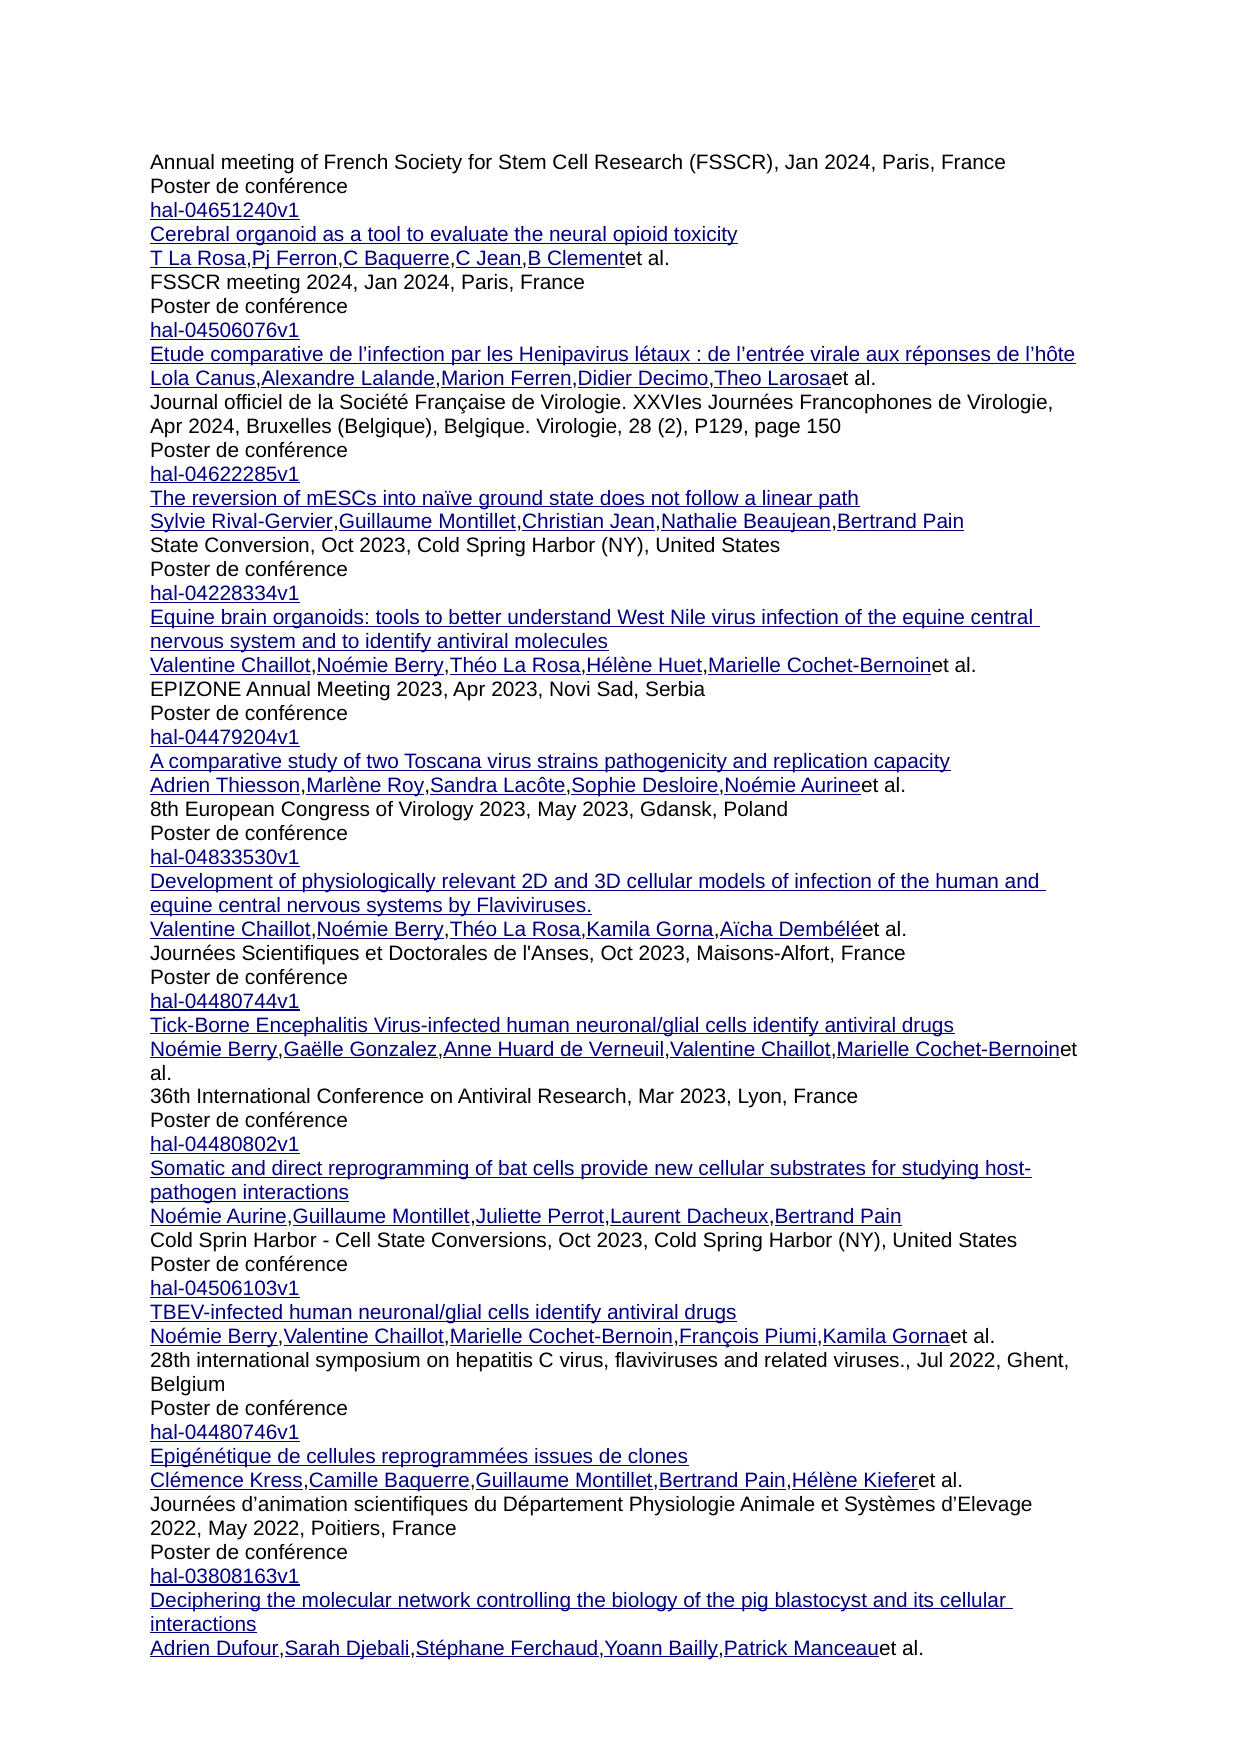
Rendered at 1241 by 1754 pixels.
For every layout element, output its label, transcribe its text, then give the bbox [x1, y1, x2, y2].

table_cell TBEV-infected human neuronal/glial cells identify antiviral drugs Noémie Berry,Valentine Chaillot,Marielle Cochet-Bernoin,François Piumi,Kamila Gornaet al. 28th international symposium on hepatitis C virus, flaviviruses and related viruses., Jul 2022, Ghent, Belgium Poster de conférence hal-04480746v1 [150, 1300, 1090, 1444]
table_cell Annual meeting of French Society for Stem Cell Research (FSSCR), Jan 2024, Paris, France Poster de conférence hal-04651240v1 [150, 150, 1090, 222]
table_cell A comparative study of two Toscana virus strains pathogenicity and replication capacity Adrien Thiesson,Marlène Roy,Sandra Lacôte,Sophie Desloire,Noémie Aurineet al. 8th European Congress of Virology 2023, May 2023, Gdansk, Poland Poster de conférence hal-04833530v1 [150, 749, 1090, 869]
table_cell Equine brain organoids: tools to better understand West Nile virus infection of the equine central nervous system and to identify antiviral molecules Valentine Chaillot,Noémie Berry,Théo La Rosa,Hélène Huet,Marielle Cochet-Bernoinet al. EPIZONE Annual Meeting 2023, Apr 2023, Novi Sad, Serbia Poster de conférence hal-04479204v1 [150, 605, 1090, 749]
table_cell Epigénétique de cellules reprogrammées issues de clones Clémence Kress,Camille Baquerre,Guillaume Montillet,Bertrand Pain,Hélène Kieferet al. Journées d’animation scientifiques du Département Physiologie Animale et Systèmes d’Elevage 2022, May 2022, Poitiers, France Poster de conférence hal-03808163v1 [150, 1444, 1090, 1587]
table_cell Somatic and direct reprogramming of bat cells provide new cellular substrates for studying host-pathogen interactions Noémie Aurine,Guillaume Montillet,Juliette Perrot,Laurent Dacheux,Bertrand Pain Cold Sprin Harbor - Cell State Conversions, Oct 2023, Cold Spring Harbor (NY), United States Poster de conférence hal-04506103v1 [150, 1156, 1090, 1300]
table_cell Development of physiologically relevant 2D and 3D cellular models of infection of the human and equine central nervous systems by Flaviviruses. Valentine Chaillot,Noémie Berry,Théo La Rosa,Kamila Gorna,Aïcha Dembéléet al. Journées Scientifiques et Doctorales de l'Anses, Oct 2023, Maisons-Alfort, France Poster de conférence hal-04480744v1 [150, 869, 1090, 1012]
table_cell The reversion of mESCs into naïve ground state does not follow a linear path Sylvie Rival-Gervier,Guillaume Montillet,Christian Jean,Nathalie Beaujean,Bertrand Pain State Conversion, Oct 2023, Cold Spring Harbor (NY), United States Poster de conférence hal-04228334v1 [150, 485, 1090, 605]
table_cell Etude comparative de l’infection par les Henipavirus létaux : de l’entrée virale aux réponses de l’hôte Lola Canus,Alexandre Lalande,Marion Ferren,Didier Decimo,Theo Larosaet al. Journal officiel de la Société Française de Virologie. XXVIes Journées Francophones de Virologie, Apr 2024, Bruxelles (Belgique), Belgique. Virologie, 28 (2), P129, page 150 Poster de conférence hal-04622285v1 [150, 342, 1090, 485]
table_cell Cerebral organoid as a tool to evaluate the neural opioid toxicity T La Rosa,Pj Ferron,C Baquerre,C Jean,B Clementet al. FSSCR meeting 2024, Jan 2024, Paris, France Poster de conférence hal-04506076v1 [150, 222, 1090, 342]
table_cell Tick-Borne Encephalitis Virus-infected human neuronal/glial cells identify antiviral drugs Noémie Berry,Gaëlle Gonzalez,Anne Huard de Verneuil,Valentine Chaillot,Marielle Cochet-Bernoinet al. 36th International Conference on Antiviral Research, Mar 2023, Lyon, France Poster de conférence hal-04480802v1 [150, 1013, 1090, 1156]
table_cell Deciphering the molecular network controlling the biology of the pig blastocyst and its cellular interactions Adrien Dufour,Sarah Djebali,Stéphane Ferchaud,Yoann Bailly,Patrick Manceauet al. [150, 1588, 1090, 1659]
